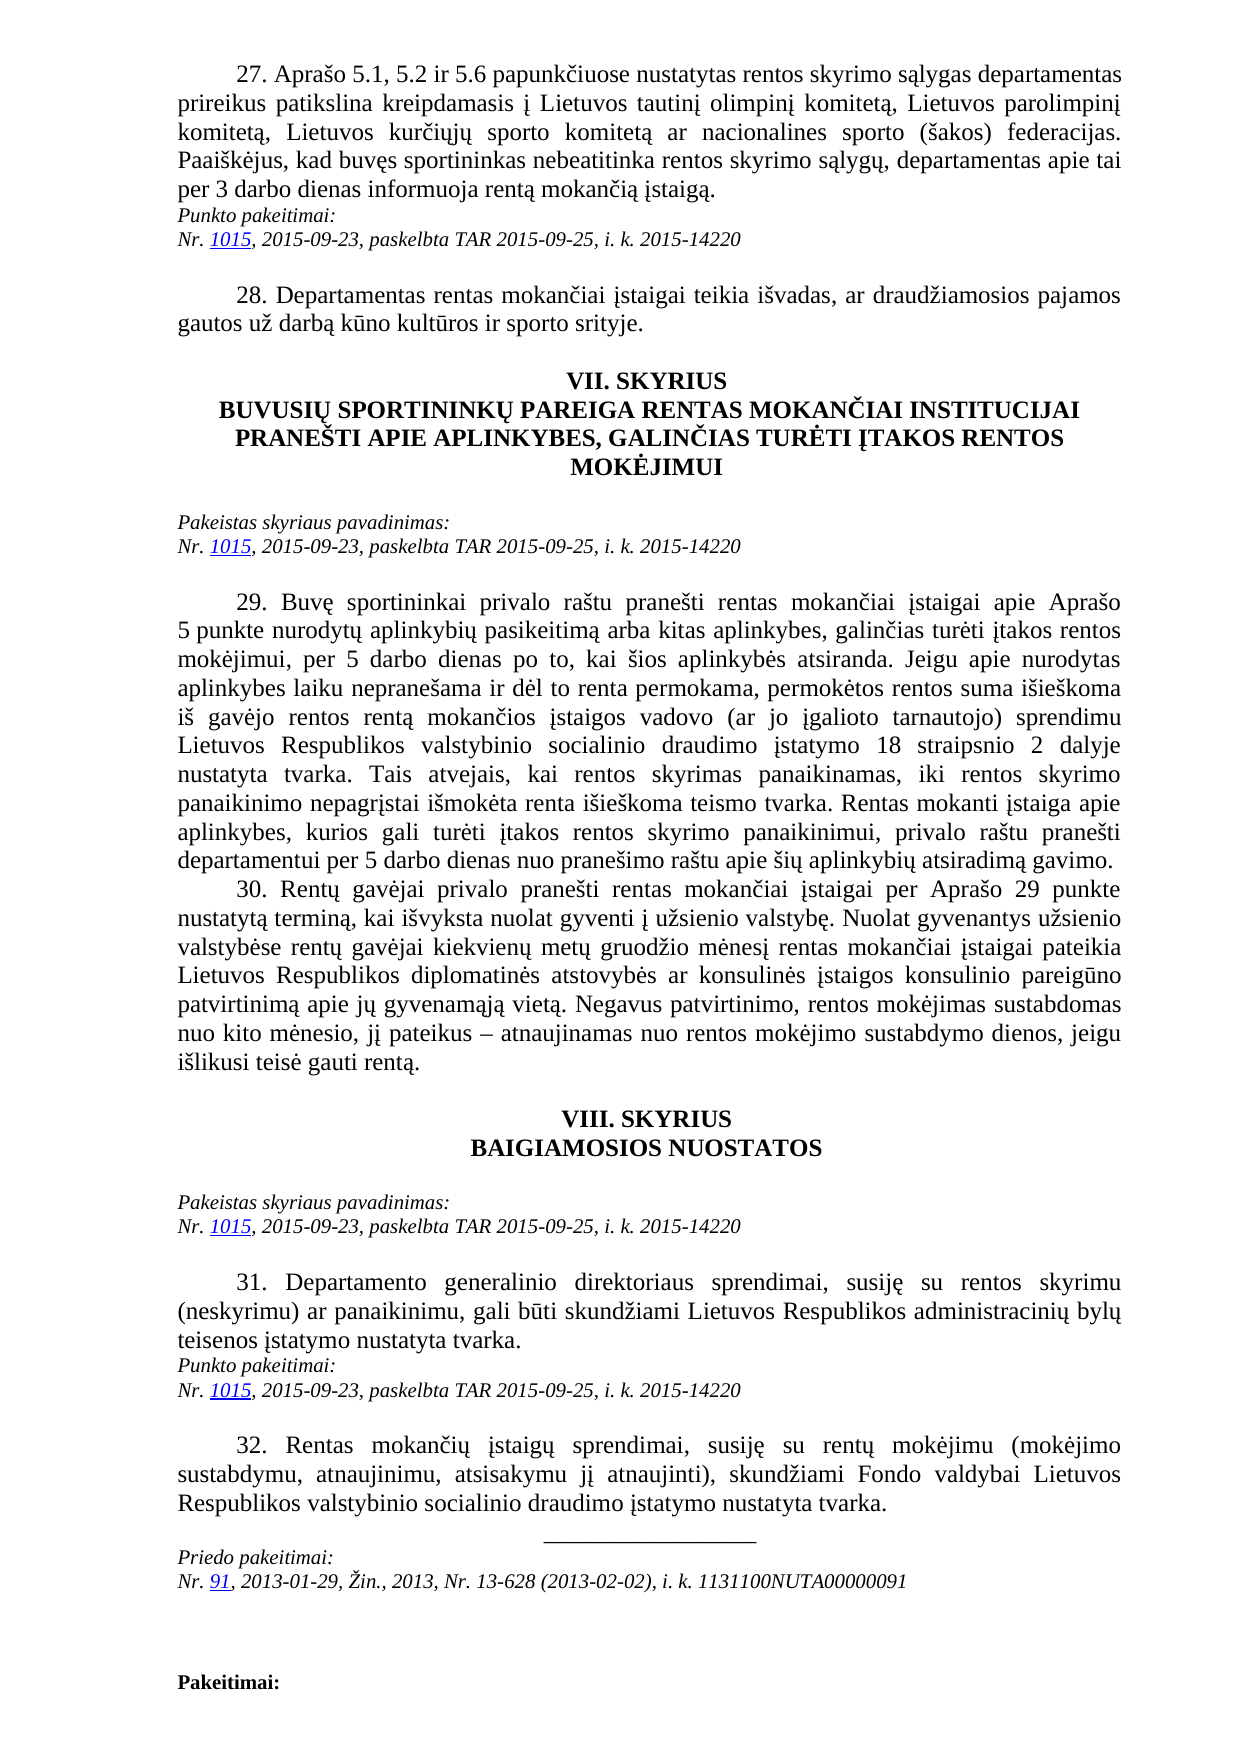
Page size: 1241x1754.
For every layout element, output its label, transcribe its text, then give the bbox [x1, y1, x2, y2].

text Punkto pakeitimai: [177, 203, 1122, 227]
text Nr. 1015, 2015-09-23, paskelbta TAR 2015-09-25, i. k. 2015-14220 [177, 1377, 1122, 1402]
text Pakeistas skyriaus pavadinimas: [177, 1190, 1122, 1214]
text Nr. 1015, 2015-09-23, paskelbta TAR 2015-09-25, i. k. 2015-14220 [177, 1214, 1122, 1238]
text 28. Departamentas rentas mokančiai įstaigai teikia išvadas, ar draudžiamosios pajamos gautos už darbą kūno kultūros ir sporto srityje. [177, 280, 1122, 337]
text 27. Aprašo 5.1, 5.2 ir 5.6 papunkčiuose nustatytas rentos skyrimo sąlygas departamentas prireikus patikslina kreipdamasis į Lietuvos tautinį olimpinį komitetą, Lietuvos parolimpinį komitetą, Lietuvos kurčiųjų sporto komitetą ar nacionalines sporto (šakos) federacijas. Paaiškėjus, kad buvęs sportininkas nebeatitinka rentos skyrimo sąlygų, departamentas apie tai per 3 darbo dienas informuoja rentą mokančią įstaigą. [177, 59, 1122, 203]
text Nr. 1015, 2015-09-23, paskelbta TAR 2015-09-25, i. k. 2015-14220 [177, 227, 1122, 251]
text Priedo pakeitimai: [177, 1545, 1122, 1569]
text 31. Departamento generalinio direktoriaus sprendimai, susiję su rentos skyrimu (neskyrimu) ar panaikinimu, gali būti skundžiami Lietuvos Respublikos administracinių bylų teisenos įstatymo nustatyta tvarka. [177, 1267, 1122, 1353]
text Pakeistas skyriaus pavadinimas: [177, 510, 1122, 534]
text 32. Rentas mokančių įstaigų sprendimai, susiję su rentų mokėjimu (mokėjimo sustabdymu, atnaujinimu, atsisakymu jį atnaujinti), skundžiami Fondo valdybai Lietuvos Respublikos valstybinio socialinio draudimo įstatymo nustatyta tvarka. [177, 1430, 1122, 1517]
text Pakeitimai: [177, 1670, 1122, 1694]
text Nr. 1015, 2015-09-23, paskelbta TAR 2015-09-25, i. k. 2015-14220 [177, 534, 1122, 558]
text VII. SKYRIUS BUVUSIŲ SPORTININKŲ PAREIGA RENTAS MOKANČIAI INSTITUCIJAI PRANEŠTI APIE APLINKYBES, GALINČIAS TURĖTI ĮTAKOS RENTOS MOKĖJIMUI [177, 366, 1122, 481]
text 29. Buvę sportininkai privalo raštu pranešti rentas mokančiai įstaigai apie Aprašo 5 punkte nurodytų aplinkybių pasikeitimą arba kitas aplinkybes, galinčias turėti įtakos rentos mokėjimui, per 5 darbo dienas po to, kai šios aplinkybės atsiranda. Jeigu apie nurodytas aplinkybes laiku nepranešama ir dėl to renta permokama, permokėtos rentos suma išieškoma iš gavėjo rentos rentą mokančios įstaigos vadovo (ar jo įgalioto tarnautojo) sprendimu Lietuvos Respublikos valstybinio socialinio draudimo įstatymo 18 straipsnio 2 dalyje nustatyta tvarka. Tais atvejais, kai rentos skyrimas panaikinamas, iki rentos skyrimo panaikinimo nepagrįstai išmokėta renta išieškoma teismo tvarka. Rentas mokanti įstaiga apie aplinkybes, kurios gali turėti įtakos rentos skyrimo panaikinimui, privalo raštu pranešti departamentui per 5 darbo dienas nuo pranešimo raštu apie šių aplinkybių atsiradimą gavimo. [177, 587, 1122, 874]
text _________________ [177, 1517, 1122, 1545]
text 30. Rentų gavėjai privalo pranešti rentas mokančiai įstaigai per Aprašo 29 punkte nustatytą terminą, kai išvyksta nuolat gyventi į užsienio valstybę. Nuolat gyvenantys užsienio valstybėse rentų gavėjai kiekvienų metų gruodžio mėnesį rentas mokančiai įstaigai pateikia Lietuvos Respublikos diplomatinės atstovybės ar konsulinės įstaigos konsulinio pareigūno patvirtinimą apie jų gyvenamąją vietą. Negavus patvirtinimo, rentos mokėjimas sustabdomas nuo kito mėnesio, jį pateikus – atnaujinamas nuo rentos mokėjimo sustabdymo dienos, jeigu išlikusi teisė gauti rentą. [177, 874, 1122, 1075]
text Nr. 91, 2013-01-29, Žin., 2013, Nr. 13-628 (2013-02-02), i. k. 1131100NUTA00000091 [177, 1569, 1122, 1593]
text Punkto pakeitimai: [177, 1353, 1122, 1377]
text VIII. SKYRIUS BAIGIAMOSIOS NUOSTATOS [177, 1104, 1122, 1162]
